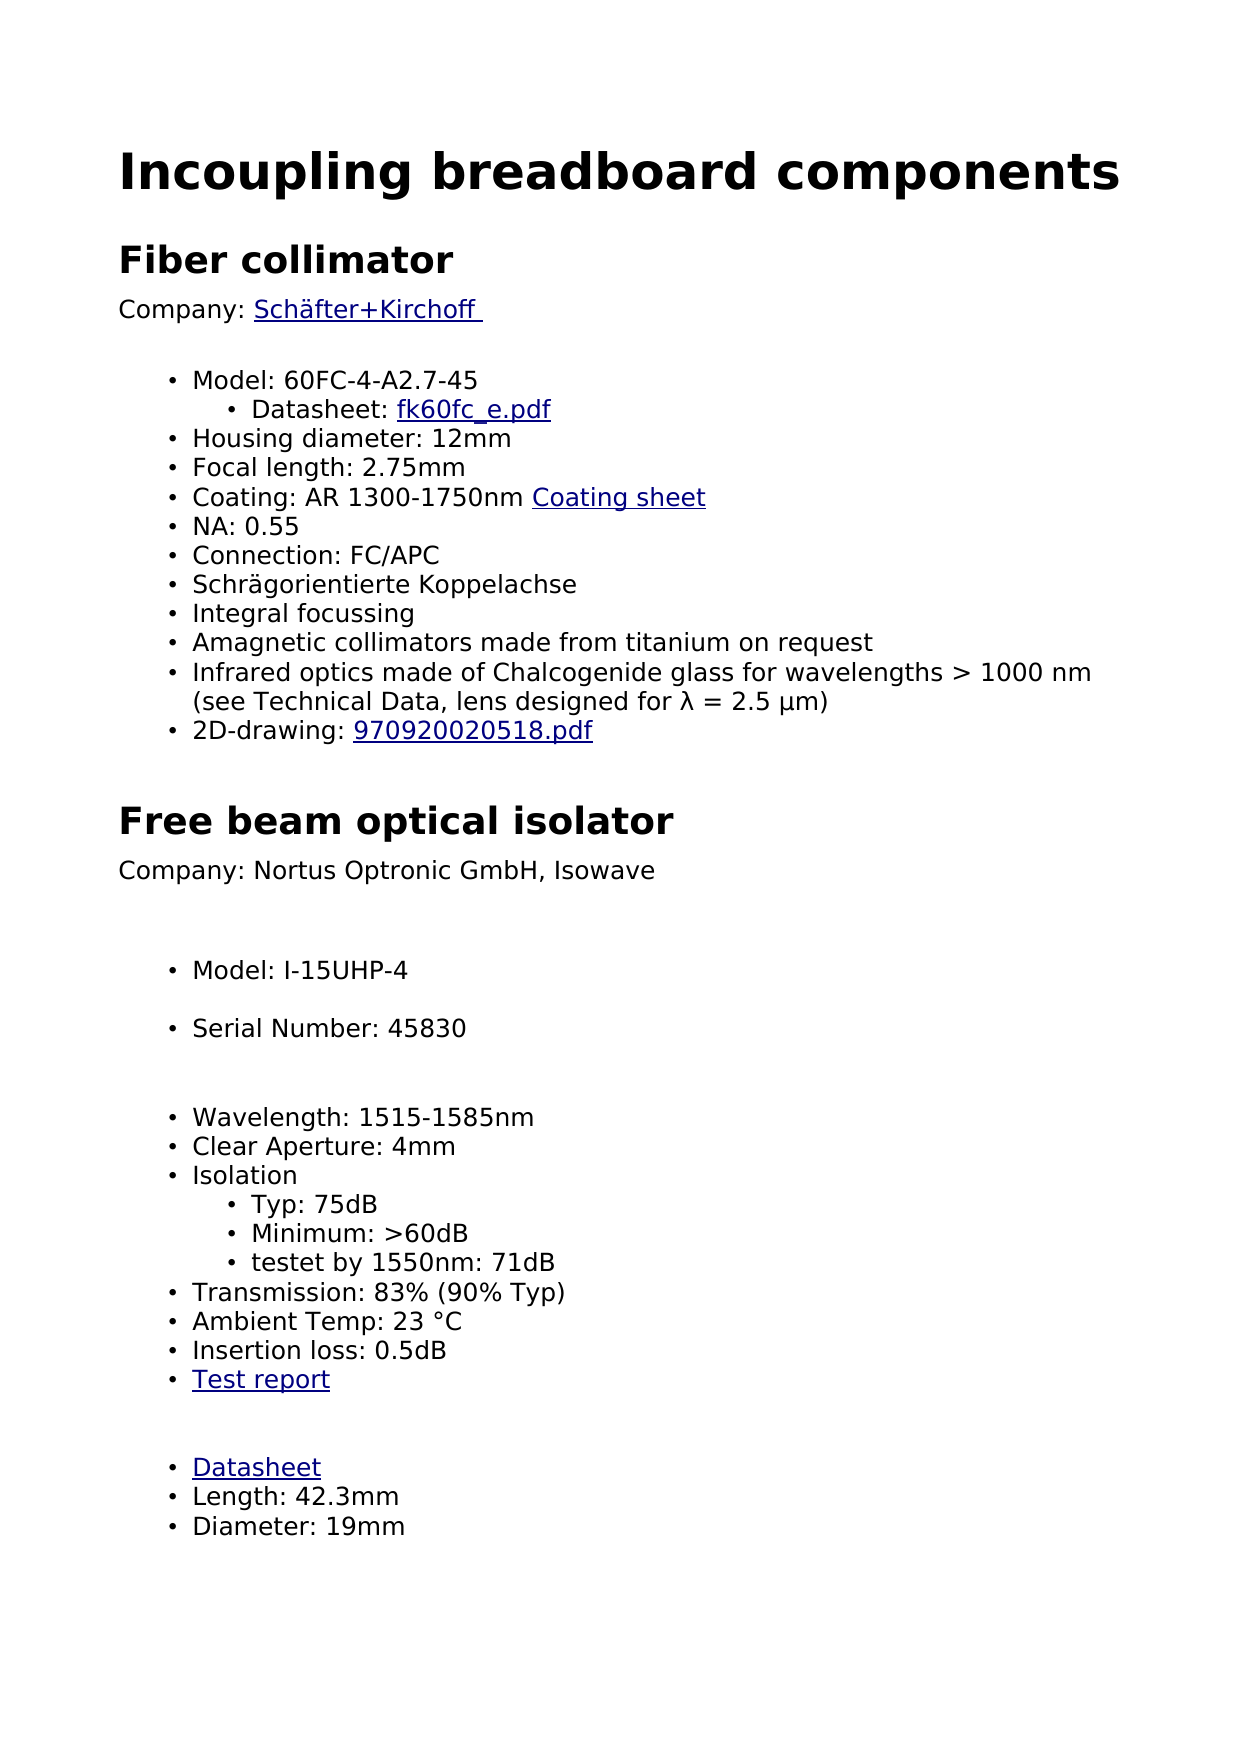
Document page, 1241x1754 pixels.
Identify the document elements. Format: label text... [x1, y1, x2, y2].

list Housing diameter: 12mm [177, 424, 1122, 454]
list Insertion loss: 0.5dB [177, 1336, 1122, 1365]
list Infrared optics made of Chalcogenide glass for wavelengths > 1000 nm (see Technical Data, lens designed for λ = 2.5 μm) [177, 658, 1122, 716]
list Integral focussing [177, 599, 1122, 629]
list Transmission: 83% (90% Typ) [177, 1278, 1122, 1307]
list Model: I-15UHP-4 [177, 956, 1122, 1014]
list Amagnetic collimators made from titanium on request [177, 629, 1122, 658]
list Datasheet [177, 1453, 1122, 1482]
list Coating: AR 1300-1750nm Coating sheet [177, 483, 1122, 512]
list 2D-drawing: 970920020518.pdf [177, 716, 1122, 745]
list Clear Aperture: 4mm [177, 1132, 1122, 1161]
list Ambient Temp: 23 °C [177, 1307, 1122, 1336]
list Serial Number: 45830 [177, 1014, 1122, 1044]
list Typ: 75dB [236, 1190, 1122, 1219]
list Diameter: 19mm [177, 1512, 1122, 1541]
list testet by 1550nm: 71dB [236, 1248, 1122, 1278]
list Minimum: >60dB [236, 1219, 1122, 1248]
list Focal length: 2.75mm [177, 454, 1122, 483]
text Company: Nortus Optronic GmbH, Isowave [118, 856, 1122, 914]
text Company: Schäfter+Kirchoff [118, 295, 1122, 324]
list Datasheet: fk60fc_e.pdf [236, 395, 1122, 424]
list Model: 60FC-4-A2.7-45 [177, 366, 1122, 395]
list Schrägorientierte Koppelachse [177, 570, 1122, 599]
list NA: 0.55 [177, 512, 1122, 541]
list Test report [177, 1365, 1122, 1394]
subtitle Fiber collimator [118, 239, 1122, 282]
subtitle Incoupling breadboard components [118, 143, 1122, 201]
list Connection: FC/APC [177, 541, 1122, 570]
subtitle Free beam optical isolator [118, 800, 1122, 843]
list Length: 42.3mm [177, 1482, 1122, 1512]
list Wavelength: 1515-1585nm [177, 1103, 1122, 1132]
list Isolation [177, 1161, 1122, 1190]
